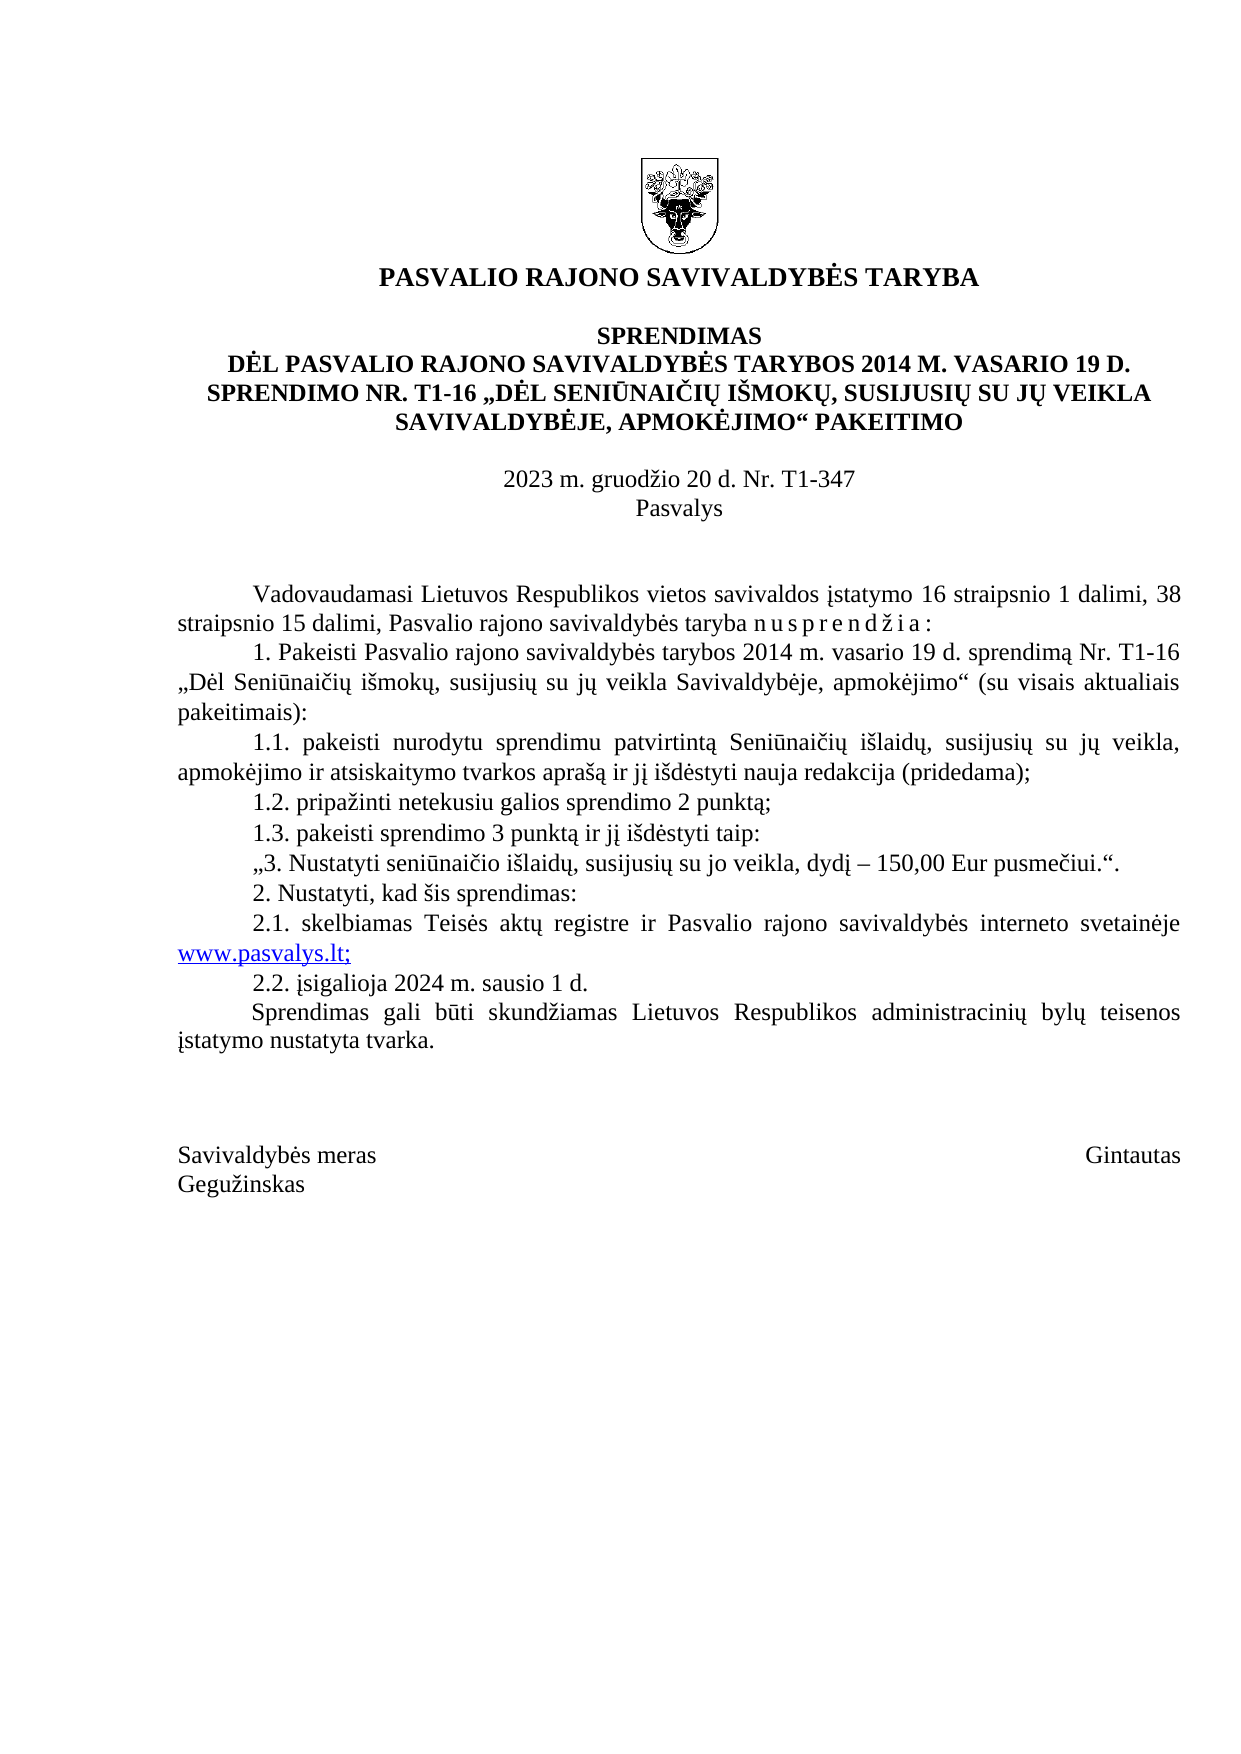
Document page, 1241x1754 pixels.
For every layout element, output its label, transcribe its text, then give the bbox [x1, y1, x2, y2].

text 2. Nustatyti, kad šis sprendimas: [177, 878, 1181, 907]
text Sprendimas [177, 321, 1181, 349]
text Sprendimas gali būti skundžiamas Lietuvos Respublikos administracinių bylų teisenos įstatymo nustatyta tvarka. [177, 997, 1181, 1054]
text 2.2. įsigalioja 2024 m. sausio 1 d. [177, 968, 1181, 997]
text Pasvalio rajono savivaldybės taryba [177, 261, 1181, 292]
text Savivaldybės meras Gintautas Gegužinskas [177, 1141, 1181, 1198]
text 1.1. pakeisti nurodytu sprendimu patvirtintą Seniūnaičių išlaidų, susijusių su jų veikla, apmokėjimo ir atsiskaitymo tvarkos aprašą ir jį išdėstyti nauja redakcija (pridedama); [177, 727, 1181, 786]
text 2.1. skelbiamas Teisės aktų registre ir Pasvalio rajono savivaldybės interneto svetainėje www.pasvalys.lt; [177, 908, 1181, 967]
text „3. Nustatyti seniūnaičio išlaidų, susijusių su jo veikla, dydį – 150,00 Eur pusmečiui.“. [177, 848, 1181, 876]
text 1.3. pakeisti sprendimo 3 punktą ir jį išdėstyti taip: [177, 818, 1181, 846]
text 1.2. pripažinti netekusiu galios sprendimo 2 punktą; [177, 787, 1181, 816]
text 2023 m. gruodžio 20 d. Nr. T1-347 [177, 464, 1181, 493]
text DĖL PASVALIO RAJONO SAVIVALDYBĖS TARYBOS 2014 M. VASARIO 19 D. SPRENDIMO NR. T1-16 „DĖL SENIŪNAIČIŲ IŠMOKŲ, SUSIJUSIŲ SU JŲ VEIKLA SAVIVALDYBĖJE, APMOKĖJIMO“ PAKEITIMO [177, 349, 1181, 436]
text Pasvalys [177, 493, 1181, 522]
text 1. Pakeisti Pasvalio rajono savivaldybės tarybos 2014 m. vasario 19 d. sprendimą Nr. T1-16 „Dėl Seniūnaičių išmokų, susijusių su jų veikla Savivaldybėje, apmokėjimo“ (su visais aktualiais pakeitimais): [177, 637, 1181, 726]
text Vadovaudamasi Lietuvos Respublikos vietos savivaldos įstatymo 16 straipsnio 1 dalimi, 38 straipsnio 15 dalimi, Pasvalio rajono savivaldybės taryba nusprendžia: [177, 579, 1181, 637]
